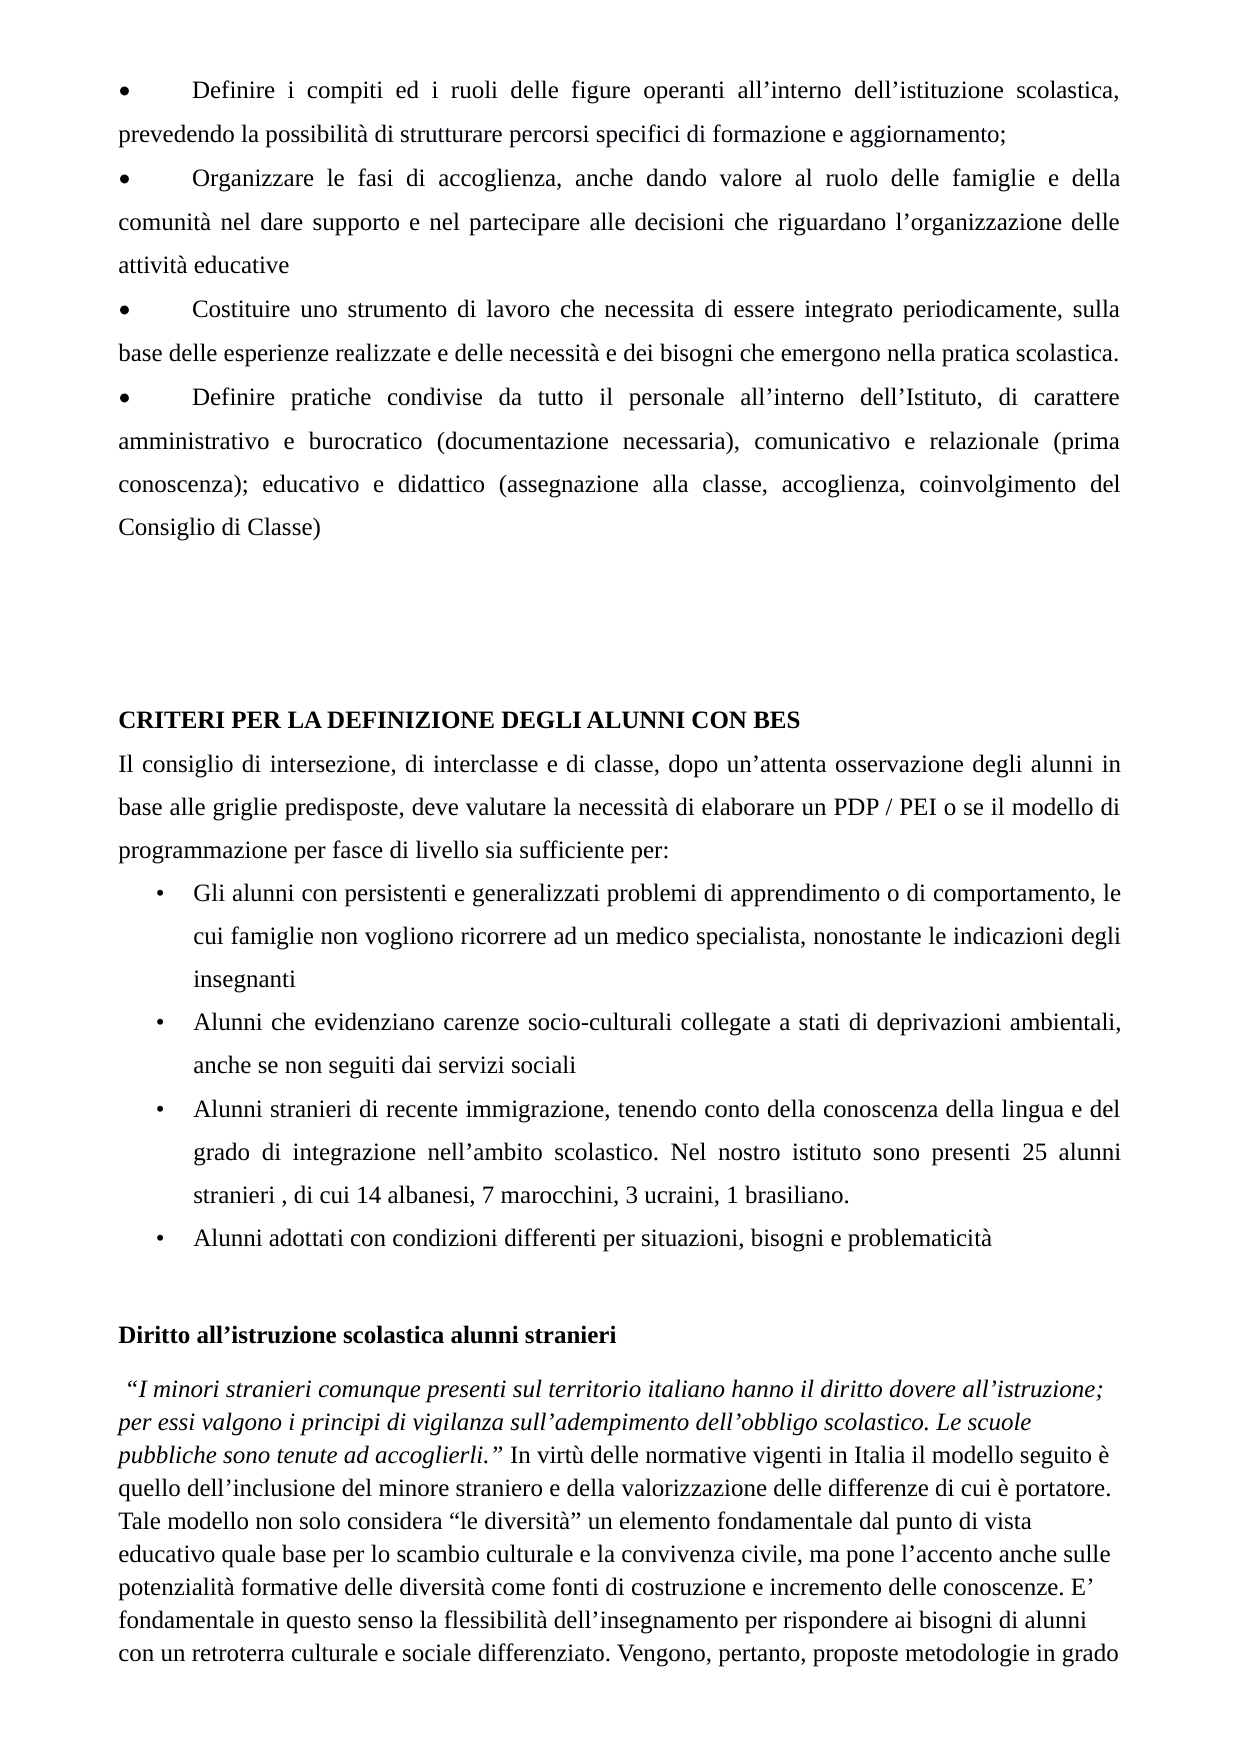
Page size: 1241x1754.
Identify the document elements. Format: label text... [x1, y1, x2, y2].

text CRITERI PER LA DEFINIZIONE DEGLI ALUNNI CON BES [118, 706, 1122, 734]
text Il consiglio di intersezione, di interclasse e di classe, dopo un’attenta osservazione degli alunni in base alle griglie predisposte, deve valutare la necessità di elaborare un PDP / PEI o se il modello di programmazione per fasce di livello sia sufficiente per: [118, 749, 1122, 864]
list Alunni stranieri di recente immigrazione, tenendo conto della conoscenza della lingua e del grado di integrazione nell’ambito scolastico. Nel nostro istituto sono presenti 25 alunni stranieri , di cui 14 albanesi, 7 marocchini, 3 ucraini, 1 brasiliano. [156, 1094, 1122, 1209]
text Diritto all’istruzione scolastica alunni stranieri [118, 1320, 1122, 1349]
list Costituire uno strumento di lavoro che necessita di essere integrato periodicamente, sulla base delle esperienze realizzate e delle necessità e dei bisogni che emergono nella pratica scolastica. [118, 293, 1121, 367]
list Alunni adottati con condizioni differenti per situazioni, bisogni e problematicità [156, 1223, 1122, 1252]
list Definire i compiti ed i ruoli delle figure operanti all’interno dell’istituzione scolastica, prevedendo la possibilità di strutturare percorsi specifici di formazione e aggiornamento; [118, 74, 1121, 147]
list Gli alunni con persistenti e generalizzati problemi di apprendimento o di comportamento, le cui famiglie non vogliono ricorrere ad un medico specialista, nonostante le indicazioni degli insegnanti [156, 878, 1122, 993]
list Organizzare le fasi di accoglienza, anche dando valore al ruolo delle famiglie e della comunità nel dare supporto e nel partecipare alle decisioni che riguardano l’organizzazione delle attività educative [118, 162, 1121, 279]
list Definire pratiche condivise da tutto il personale all’interno dell’Istituto, di carattere amministrativo e burocratico (documentazione necessaria), comunicativo e relazionale (prima conoscenza); educativo e didattico (assegnazione alla classe, accoglienza, coinvolgimento del Consiglio di Classe) [118, 381, 1121, 541]
text “I minori stranieri comunque presenti sul territorio italiano hanno il diritto dovere all’istruzione; per essi valgono i principi di vigilanza sull’adempimento dell’obbligo scolastico. Le scuole pubbliche sono tenute ad accoglierli.” In virtù delle normative vigenti in Italia il modello seguito è quello dell’inclusione del minore straniero e della valorizzazione delle differenze di cui è portatore. Tale modello non solo considera “le diversità” un elemento fondamentale dal punto di vista educativo quale base per lo scambio culturale e la convivenza civile, ma pone l’accento anche sulle potenzialità formative delle diversità come fonti di costruzione e incremento delle conoscenze. E’ fondamentale in questo senso la flessibilità dell’insegnamento per rispondere ai bisogni di alunni con un retroterra culturale e sociale differenziato. Vengono, pertanto, proposte metodologie in grado [118, 1374, 1122, 1667]
list Alunni che evidenziano carenze socio-culturali collegate a stati di deprivazioni ambientali, anche se non seguiti dai servizi sociali [156, 1007, 1122, 1079]
